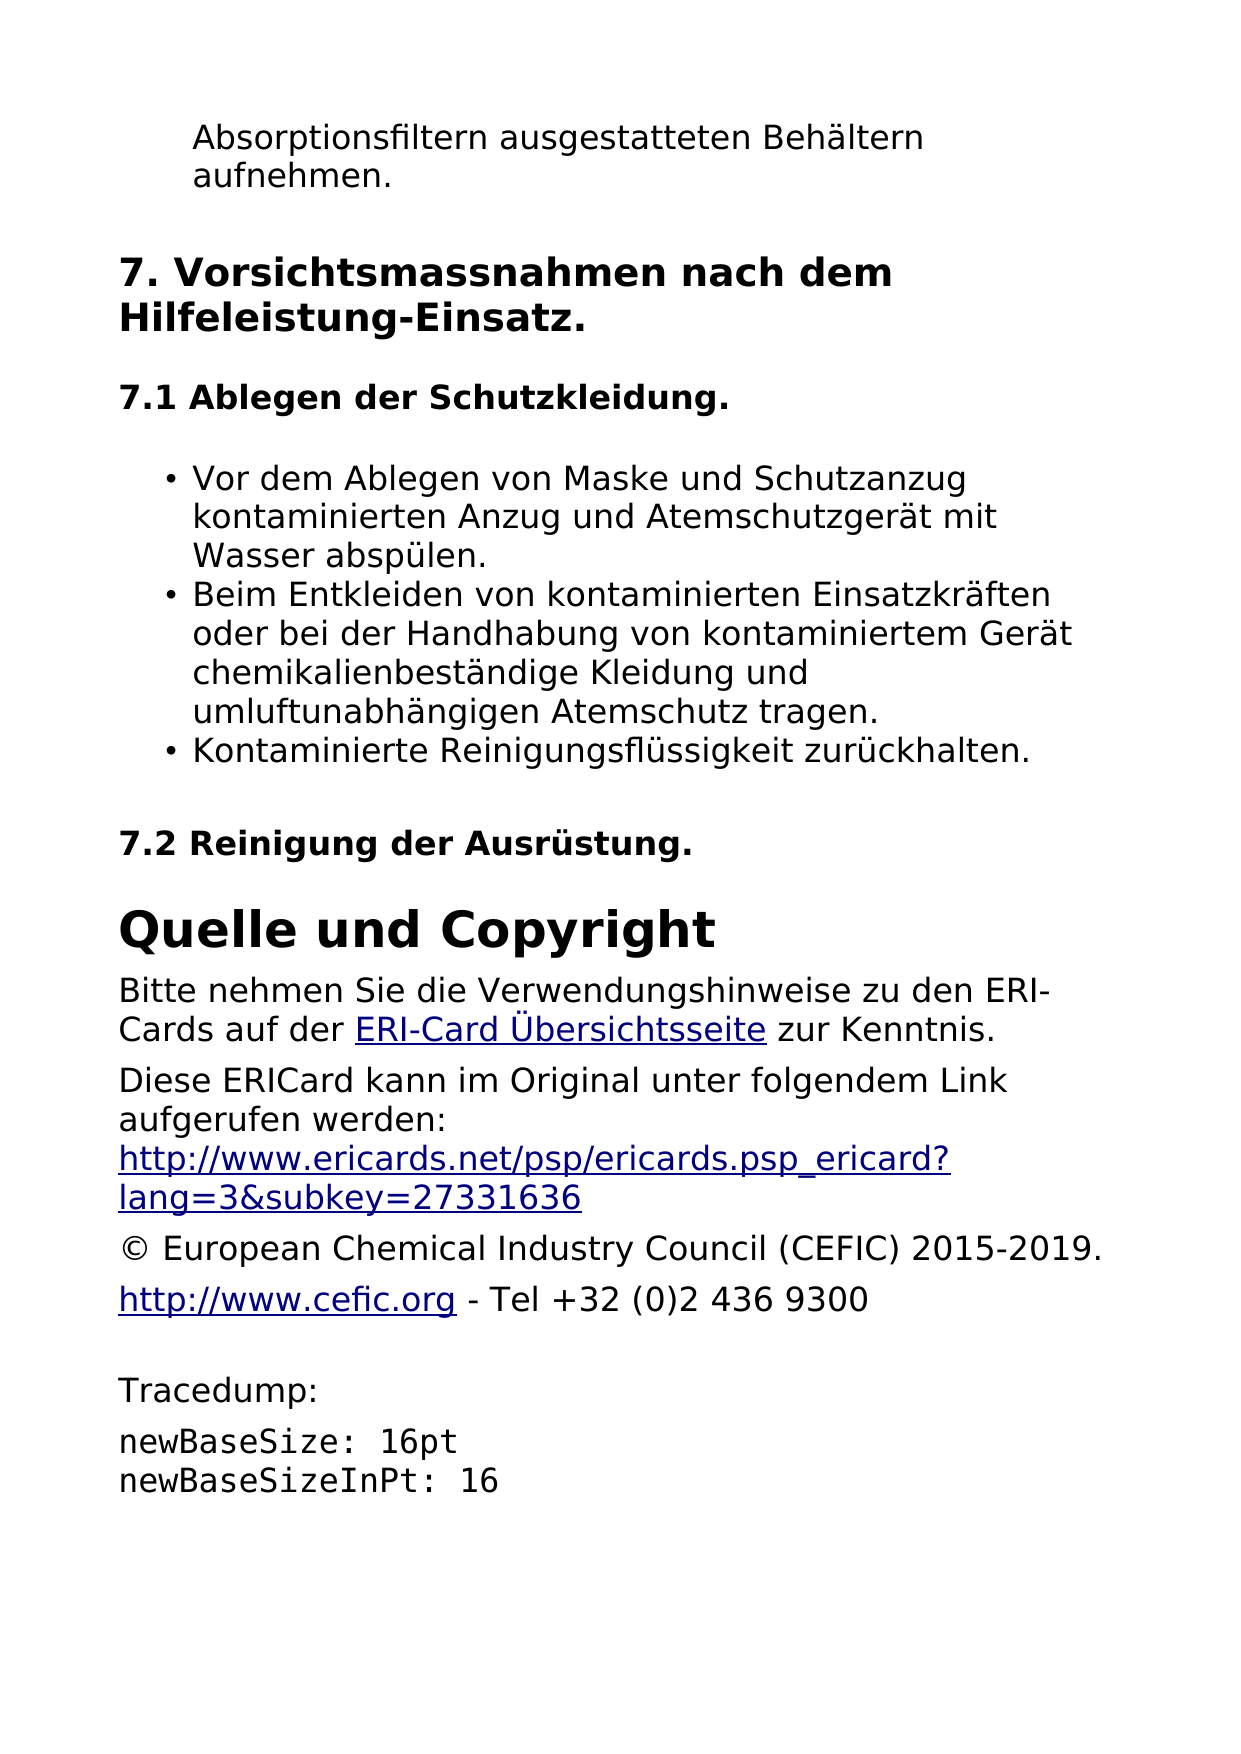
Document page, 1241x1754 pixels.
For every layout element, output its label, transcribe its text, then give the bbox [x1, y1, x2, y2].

list Kontaminierte Reinigungsflüssigkeit zurückhalten. [177, 731, 1122, 770]
list Absorptionsfiltern ausgestatteten Behältern aufnehmen. [177, 118, 1122, 196]
text Bitte nehmen Sie die Verwendungshinweise zu den ERI-Cards auf der ERI-Card Übersichtsseite zur Kenntnis. [118, 971, 1122, 1049]
list Vor dem Ablegen von Maske und Schutzanzug kontaminierten Anzug und Atemschutzgerät mit Wasser abspülen. [177, 459, 1122, 576]
list Beim Entkleiden von kontaminierten Einsatzkräften oder bei der Handhabung von kontaminiertem Gerät chemikalienbeständige Kleidung und umluftunabhängigen Atemschutz tragen. [177, 576, 1122, 731]
subtitle Quelle und Copyright [118, 901, 1122, 959]
text Tracedump: [118, 1332, 1122, 1410]
text © European Chemical Industry Council (CEFIC) 2015-2019. [118, 1229, 1122, 1268]
text Diese ERICard kann im Original unter folgendem Link aufgerufen werden: http://www.ericards.net/psp/ericards.psp_ericard?lang=3&subkey=27331636 [118, 1062, 1122, 1217]
subtitle 7.1 Ablegen der Schutzkleidung. [118, 378, 1122, 417]
subtitle 7. Vorsichtsmassnahmen nach dem Hilfeleistung-Einsatz. [118, 250, 1122, 341]
text newBaseSize: 16pt newBaseSizeInPt: 16 [118, 1422, 1122, 1500]
text http://www.cefic.org - Tel +32 (0)2 436 9300 [118, 1281, 1122, 1320]
subtitle 7.2 Reinigung der Ausrüstung. [118, 824, 1122, 863]
